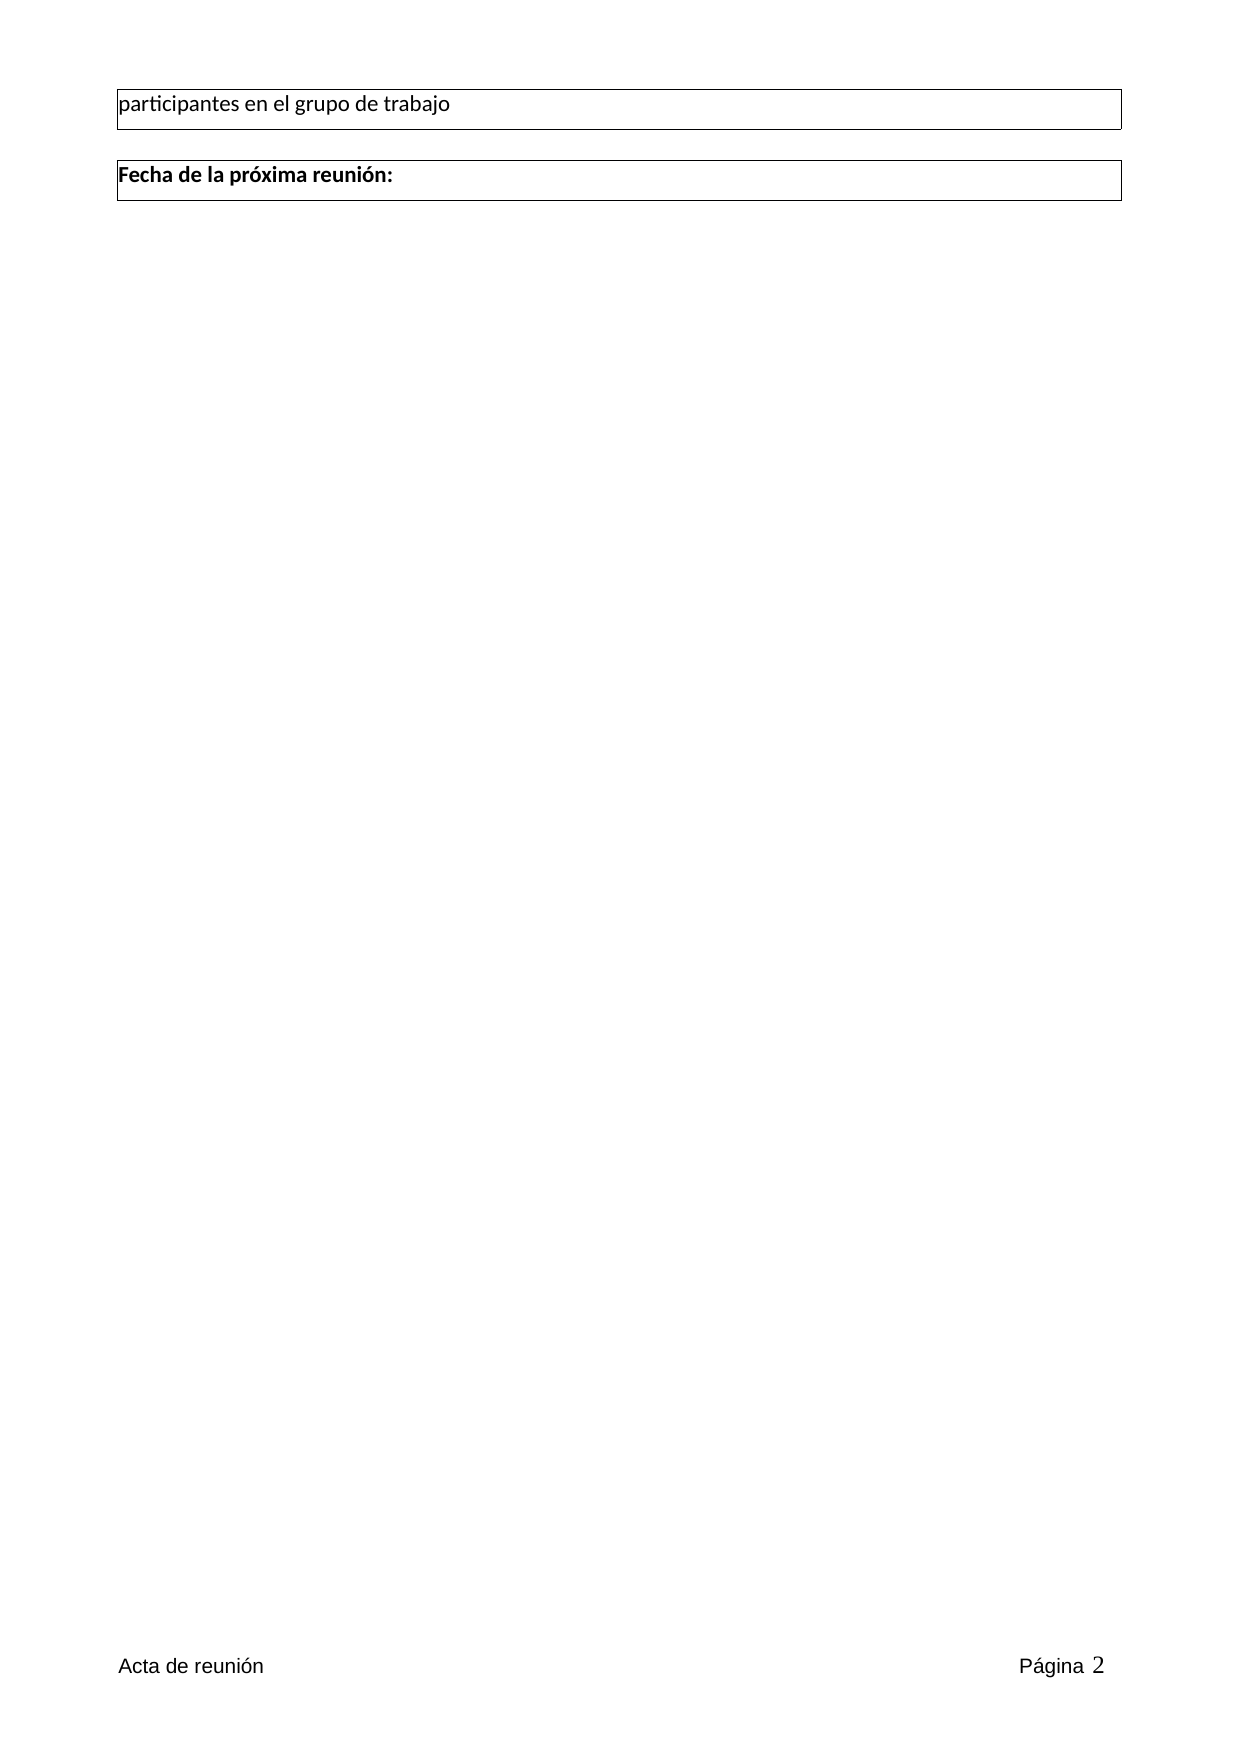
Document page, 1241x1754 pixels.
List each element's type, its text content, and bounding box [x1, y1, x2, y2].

table_header participantes en el grupo de trabajo [118, 90, 1121, 129]
table_header Fecha de la próxima reunión: [118, 161, 1121, 200]
